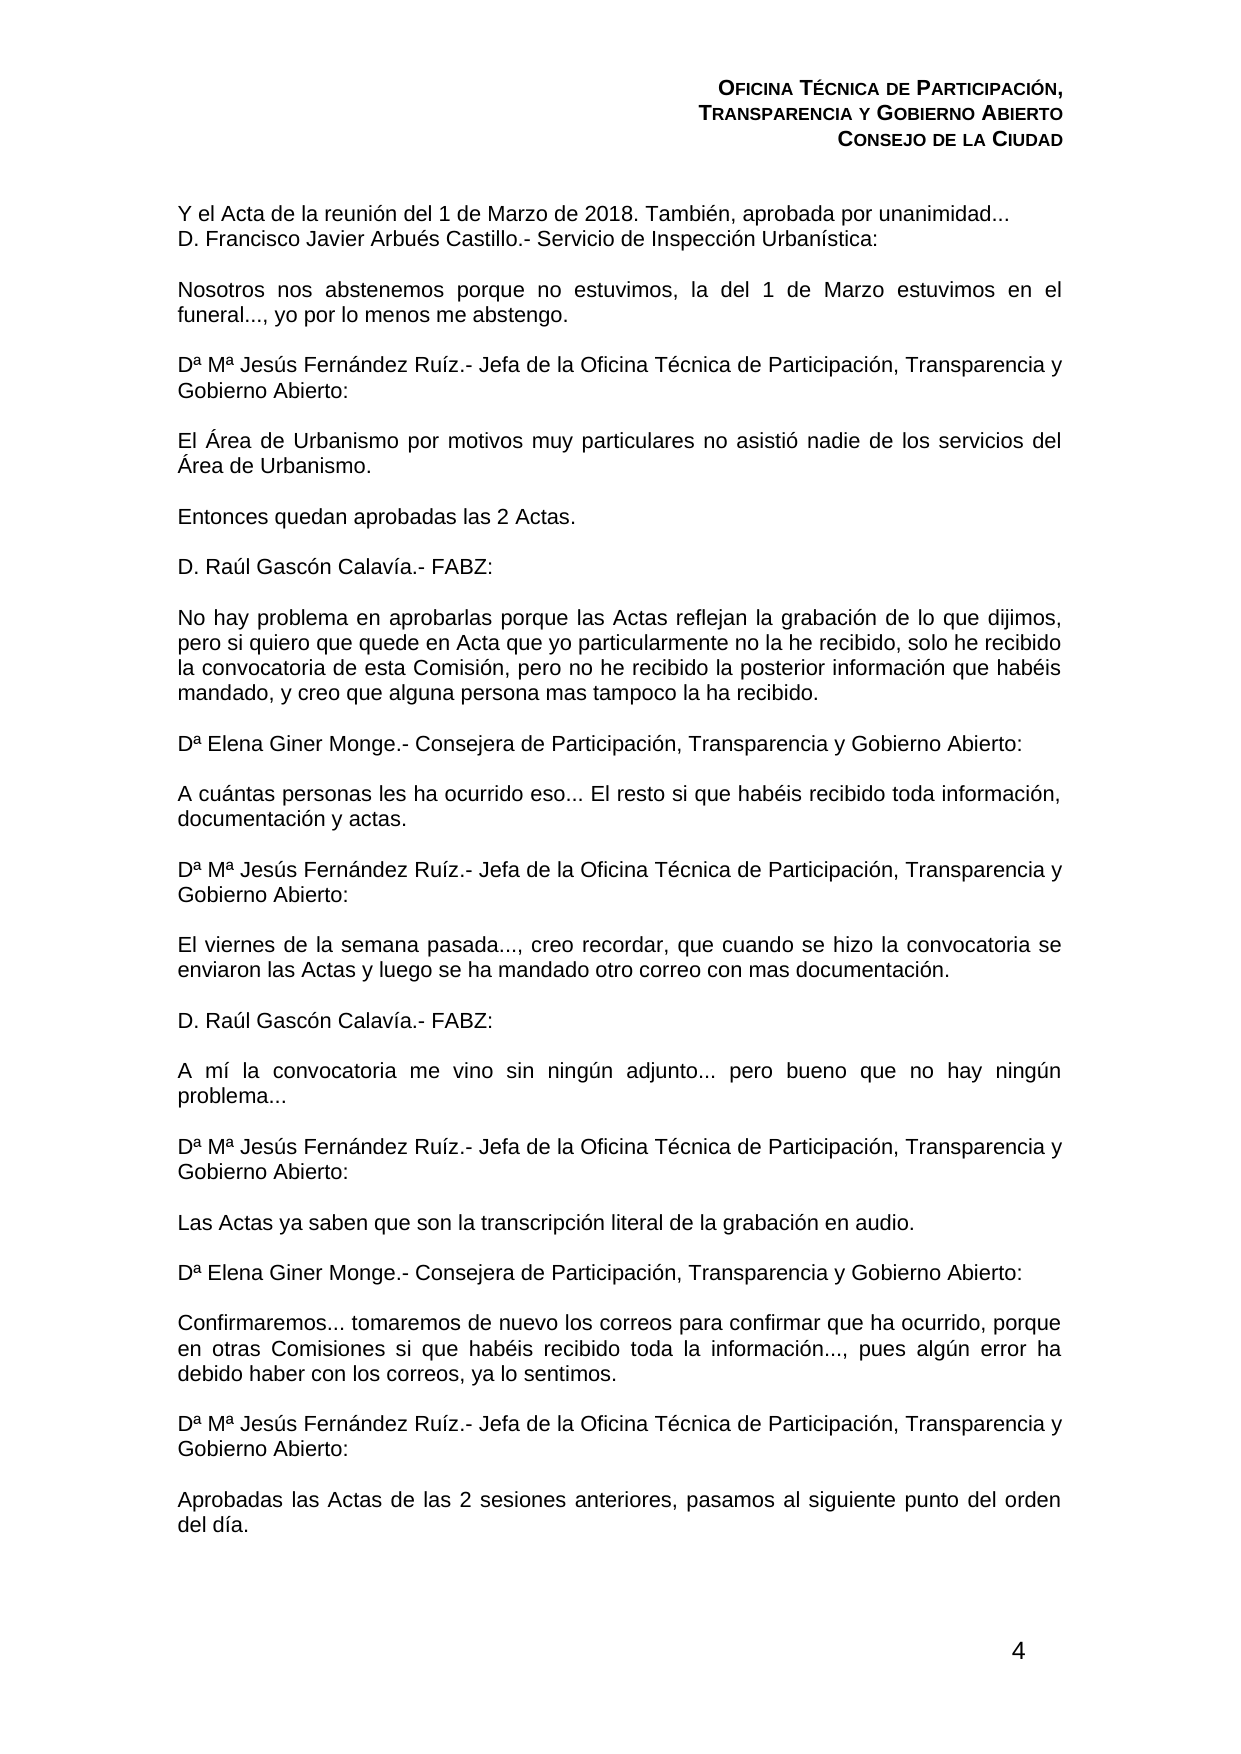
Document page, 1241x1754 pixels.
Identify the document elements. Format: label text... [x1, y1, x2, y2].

text Y el Acta de la reunión del 1 de Marzo de 2018. También, aprobada por unanimidad... [177, 201, 1063, 226]
text Dª Mª Jesús Fernández Ruíz.- Jefa de la Oficina Técnica de Participación, Transparencia y Gobierno Abierto: [177, 352, 1063, 403]
text El Área de Urbanismo por motivos muy particulares no asistió nadie de los servicios del Área de Urbanismo. [177, 428, 1063, 478]
text No hay problema en aprobarlas porque las Actas reflejan la grabación de lo que dijimos, pero si quiero que quede en Acta que yo particularmente no la he recibido, solo he recibido la convocatoria de esta Comisión, pero no he recibido la posterior información que habéis mandado, y creo que alguna persona mas tampoco la ha recibido. [177, 604, 1063, 705]
text A cuántas personas les ha ocurrido eso... El resto si que habéis recibido toda información, documentación y actas. [177, 781, 1063, 831]
text D. Francisco Javier Arbués Castillo.- Servicio de Inspección Urbanística: [177, 226, 1063, 251]
text El viernes de la semana pasada..., creo recordar, que cuando se hizo la convocatoria se enviaron las Actas y luego se ha mandado otro correo con mas documentación. [177, 932, 1063, 982]
text Las Actas ya saben que son la transcripción literal de la grabación en audio. [177, 1209, 1063, 1234]
text Entonces quedan aprobadas las 2 Actas. [177, 503, 1063, 529]
text Confirmaremos... tomaremos de nuevo los correos para confirmar que ha ocurrido, porque en otras Comisiones si que habéis recibido toda la información..., pues algún error ha debido haber con los correos, ya lo sentimos. [177, 1310, 1063, 1386]
text A mí la convocatoria me vino sin ningún adjunto... pero bueno que no hay ningún problema... [177, 1058, 1063, 1108]
text Dª Elena Giner Monge.- Consejera de Participación, Transparencia y Gobierno Abierto: [177, 730, 1063, 756]
text Dª Mª Jesús Fernández Ruíz.- Jefa de la Oficina Técnica de Participación, Transparencia y Gobierno Abierto: [177, 1134, 1063, 1184]
text Dª Mª Jesús Fernández Ruíz.- Jefa de la Oficina Técnica de Participación, Transparencia y Gobierno Abierto: [177, 856, 1063, 907]
text D. Raúl Gascón Calavía.- FABZ: [177, 1008, 1063, 1033]
text Nosotros nos abstenemos porque no estuvimos, la del 1 de Marzo estuvimos en el funeral..., yo por lo menos me abstengo. [177, 277, 1063, 327]
text Dª Mª Jesús Fernández Ruíz.- Jefa de la Oficina Técnica de Participación, Transparencia y Gobierno Abierto: [177, 1411, 1063, 1461]
text Dª Elena Giner Monge.- Consejera de Participación, Transparencia y Gobierno Abierto: [177, 1260, 1063, 1285]
text Aprobadas las Actas de las 2 sesiones anteriores, pasamos al siguiente punto del orden del día. [177, 1487, 1063, 1537]
text D. Raúl Gascón Calavía.- FABZ: [177, 554, 1063, 579]
